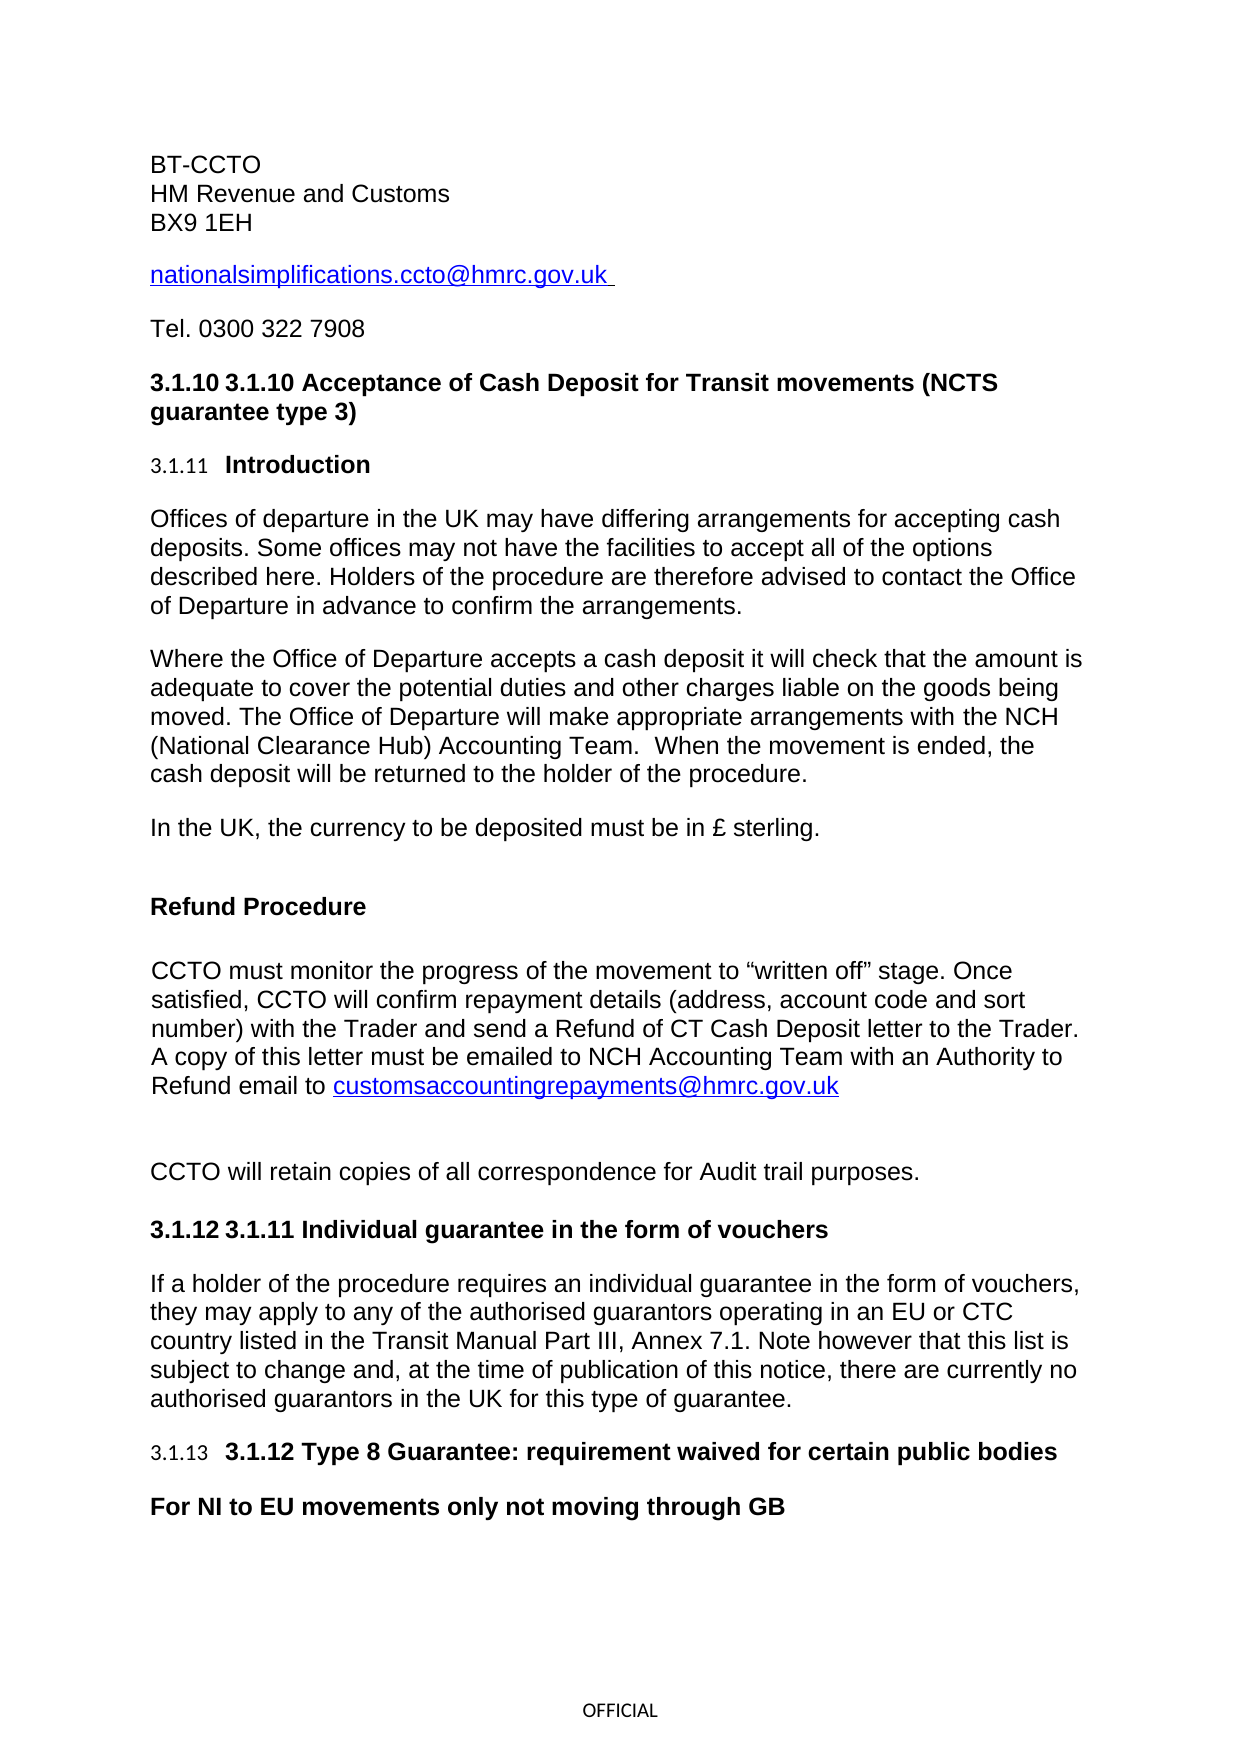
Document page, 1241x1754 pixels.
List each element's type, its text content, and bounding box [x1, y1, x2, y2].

subtitle Introduction [150, 450, 1090, 479]
text CCTO must monitor the progress of the movement to “written off” stage. Once satisfied, CCTO will confirm repayment details (address, account code and sort number) with the Trader and send a Refund of CT Cash Deposit letter to the Trader. A copy of this letter must be emailed to NCH Accounting Team with an Authority to Refund email to customsaccountingrepayments@hmrc.gov.uk [151, 956, 1089, 1100]
text Offices of departure in the UK may have differing arrangements for accepting cash deposits. Some offices may not have the facilities to accept all of the options described here. Holders of the procedure are therefore advised to contact the Office of Departure in advance to confirm the arrangements. [150, 504, 1090, 619]
text In the UK, the currency to be deposited must be in £ sterling. [150, 813, 1090, 842]
subtitle 3.1.11 Individual guarantee in the form of vouchers [150, 1215, 1090, 1244]
text BT-CCTO [150, 150, 1090, 179]
text Tel. 0300 322 7908 [150, 314, 1090, 343]
text If a holder of the procedure requires an individual guarantee in the form of vouchers, they may apply to any of the authorised guarantors operating in an EU or CTC country listed in the Transit Manual Part III, Annex 7.1. Note however that this list is subject to change and, at the time of publication of this notice, there are currently no authorised guarantors in the UK for this type of guarantee. [150, 1269, 1090, 1412]
text nationalsimplifications.ccto@hmrc.gov.uk [150, 260, 1090, 289]
text BX9 1EH [150, 207, 1090, 236]
subtitle 3.1.12 Type 8 Guarantee: requirement waived for certain public bodies [150, 1437, 1090, 1467]
text HM Revenue and Customs [150, 179, 1090, 207]
text For NI to EU movements only not moving through GB [150, 1492, 1090, 1520]
subtitle 3.1.10 Acceptance of Cash Deposit for Transit movements (NCTS guarantee type 3) [150, 368, 1090, 425]
subtitle Refund Procedure [150, 892, 1090, 921]
text CCTO will retain copies of all correspondence for Audit trail purposes. [150, 1157, 1090, 1186]
text Where the Office of Departure accepts a cash deposit it will check that the amount is adequate to cover the potential duties and other charges liable on the goods being moved. The Office of Departure will make appropriate arrangements with the NCH (National Clearance Hub) Accounting Team. When the movement is ended, the cash deposit will be returned to the holder of the procedure. [150, 644, 1090, 788]
